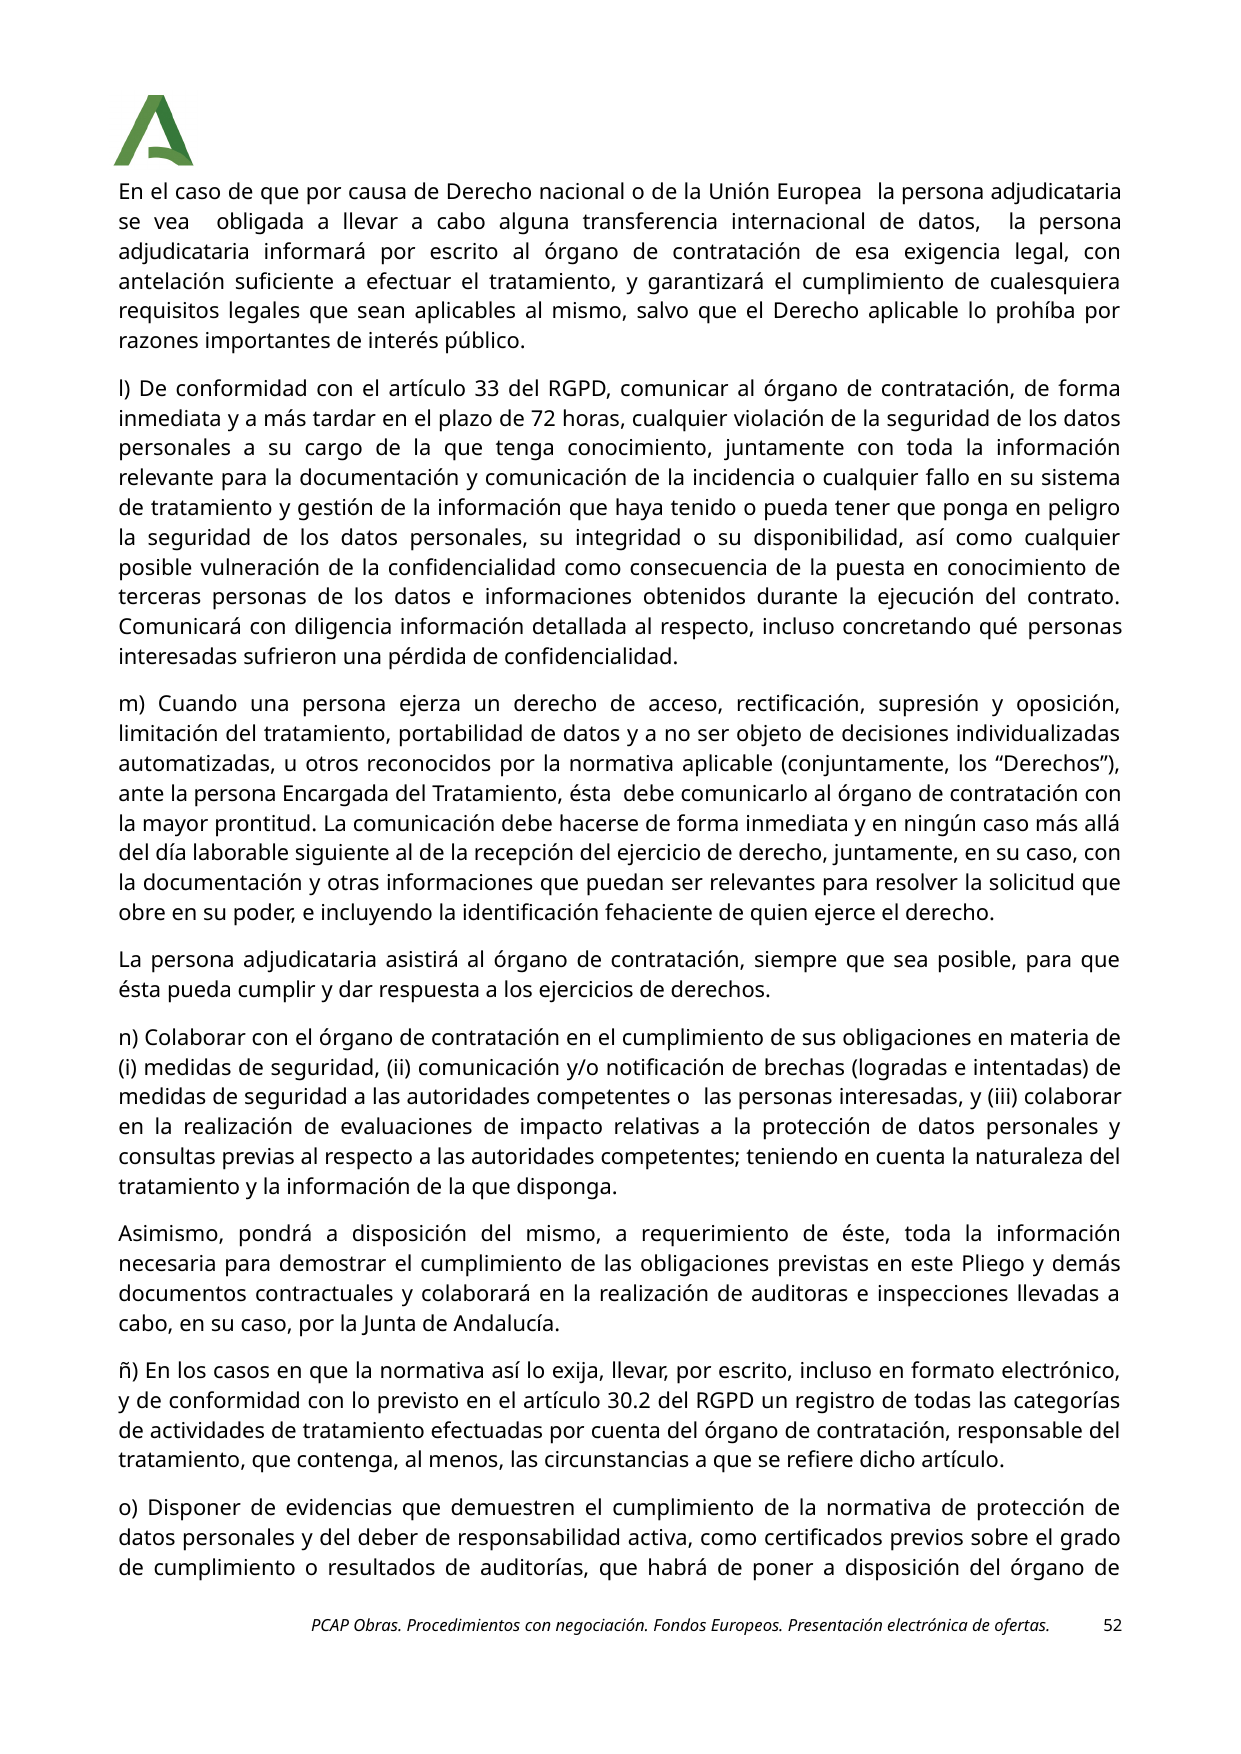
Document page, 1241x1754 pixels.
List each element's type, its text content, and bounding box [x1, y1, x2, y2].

picture [109, 90, 198, 170]
text La persona adjudicataria asistirá al órgano de contratación, siempre que sea posible, para que ésta pueda cumplir y dar respuesta a los ejercicios de derechos. [118, 944, 1122, 1004]
text m) Cuando una persona ejerza un derecho de acceso, rectificación, supresión y oposición, limitación del tratamiento, portabilidad de datos y a no ser objeto de decisiones individualizadas automatizadas, u otros reconocidos por la normativa aplicable (conjuntamente, los “Derechos”), ante la persona Encargada del Tratamiento, ésta debe comunicarlo al órgano de contratación con la mayor prontitud. La comunicación debe hacerse de forma inmediata y en ningún caso más allá del día laborable siguiente al de la recepción del ejercicio de derecho, juntamente, en su caso, con la documentación y otras informaciones que puedan ser relevantes para resolver la solicitud que obre en su poder, e incluyendo la identificación fehaciente de quien ejerce el derecho. [118, 688, 1122, 927]
text o) Disponer de evidencias que demuestren el cumplimiento de la normativa de protección de datos personales y del deber de responsabilidad activa, como certificados previos sobre el grado de cumplimiento o resultados de auditorías, que habrá de poner a disposición del órgano de [118, 1492, 1122, 1581]
text En el caso de que por causa de Derecho nacional o de la Unión Europea la persona adjudicataria se vea obligada a llevar a cabo alguna transferencia internacional de datos, la persona adjudicataria informará por escrito al órgano de contratación de esa exigencia legal, con antelación suficiente a efectuar el tratamiento, y garantizará el cumplimiento de cualesquiera requisitos legales que sean aplicables al mismo, salvo que el Derecho aplicable lo prohíba por razones importantes de interés público. [118, 176, 1122, 355]
text l) De conformidad con el artículo 33 del RGPD, comunicar al órgano de contratación, de forma inmediata y a más tardar en el plazo de 72 horas, cualquier violación de la seguridad de los datos personales a su cargo de la que tenga conocimiento, juntamente con toda la información relevante para la documentación y comunicación de la incidencia o cualquier fallo en su sistema de tratamiento y gestión de la información que haya tenido o pueda tener que ponga en peligro la seguridad de los datos personales, su integridad o su disponibilidad, así como cualquier posible vulneración de la confidencialidad como consecuencia de la puesta en conocimiento de terceras personas de los datos e informaciones obtenidos durante la ejecución del contrato. Comunicará con diligencia información detallada al respecto, incluso concretando qué personas interesadas sufrieron una pérdida de confidencialidad. [118, 373, 1122, 671]
text Asimismo, pondrá a disposición del mismo, a requerimiento de éste, toda la información necesaria para demostrar el cumplimiento de las obligaciones previstas en este Pliego y demás documentos contractuales y colaborará en la realización de auditoras e inspecciones llevadas a cabo, en su caso, por la Junta de Andalucía. [118, 1218, 1122, 1337]
text ñ) En los casos en que la normativa así lo exija, llevar, por escrito, incluso en formato electrónico, y de conformidad con lo previsto en el artículo 30.2 del RGPD un registro de todas las categorías de actividades de tratamiento efectuadas por cuenta del órgano de contratación, responsable del tratamiento, que contenga, al menos, las circunstancias a que se refiere dicho artículo. [118, 1355, 1122, 1474]
text n) Colaborar con el órgano de contratación en el cumplimiento de sus obligaciones en materia de (i) medidas de seguridad, (ii) comunicación y/o notificación de brechas (logradas e intentadas) de medidas de seguridad a las autoridades competentes o las personas interesadas, y (iii) colaborar en la realización de evaluaciones de impacto relativas a la protección de datos personales y consultas previas al respecto a las autoridades competentes; teniendo en cuenta la naturaleza del tratamiento y la información de la que disponga. [118, 1022, 1122, 1201]
